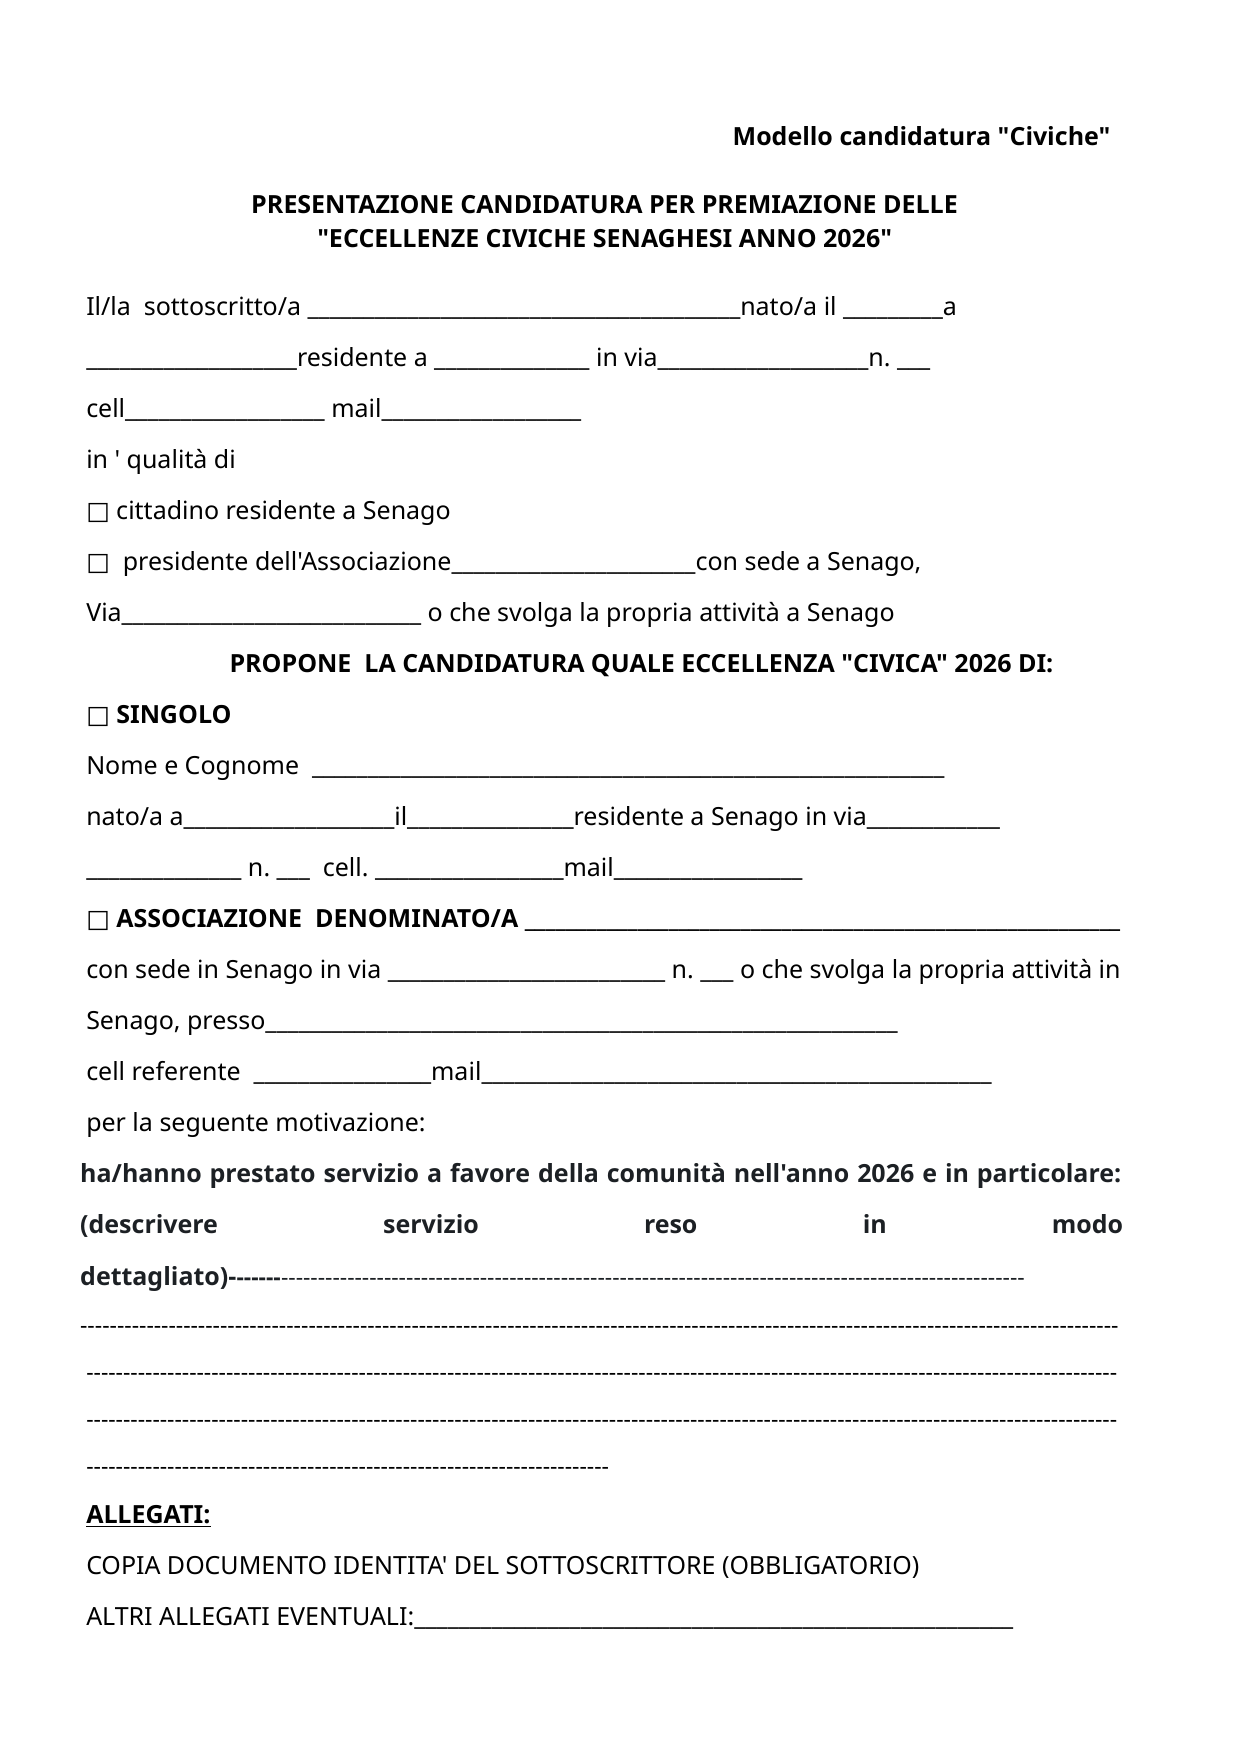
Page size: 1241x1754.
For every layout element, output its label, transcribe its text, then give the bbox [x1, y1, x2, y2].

text COPIA DOCUMENTO IDENTITA' DEL SOTTOSCRITTORE (OBBLIGATORIO) [86, 1548, 1123, 1582]
text nato/a a___________________il_______________residente a Senago in via____________ ______________ n. ___ cell. _________________mail_________________ [86, 799, 1123, 884]
text cell referente ________________mail______________________________________________ [86, 1054, 1123, 1088]
text ALTRI ALLEGATI EVENTUALI:______________________________________________________ [86, 1599, 1123, 1633]
text Nome e Cognome _________________________________________________________ [86, 748, 1123, 782]
text □ presidente dell'Associazione______________________con sede a Senago, Via___________________________ o che svolga la propria attività a Senago [86, 544, 1123, 629]
text PRESENTAZIONE CANDIDATURA PER PREMIAZIONE DELLE [86, 186, 1123, 220]
text Modello candidatura "Civiche" [86, 118, 1123, 152]
text per la seguente motivazione: [86, 1105, 1123, 1139]
text "ECCELLENZE CIVICHE SENAGHESI ANNO 2026" [86, 220, 1123, 254]
text con sede in Senago in via _________________________ n. ___ o che svolga la propria attività in Senago, presso_________________________________________________________ [86, 952, 1123, 1037]
text ------------------------------------------------------------------------------------------------------------------------------------------------------------------------------------------------------------------------------------------------------------------------------------------------------------------------------------------------------------------------------------------------------------------------------------------------------------------------------------------------------------ [80, 1309, 1123, 1481]
text □ SINGOLO [86, 697, 1123, 731]
text □ cittadino residente a Senago [86, 493, 1123, 527]
text Il/la sottoscritto/a _______________________________________nato/a il _________a [86, 288, 1123, 322]
text ha/hanno prestato servizio a favore della comunità nell'anno 2026 e in particolare: (descrivere servizio reso in modo dettagliato)------------------------------------------------------------------------------------------------------------ [80, 1156, 1123, 1292]
text PROPONE LA CANDIDATURA QUALE ECCELLENZA "CIVICA" 2026 DI: [160, 646, 1123, 680]
text ___________________residente a ______________ in via___________________n. ___ cell__________________ mail__________________ [86, 339, 1123, 424]
text □ ASSOCIAZIONE DENOMINATO/A __________________________________________________________ [86, 901, 1123, 935]
text in ' qualità di [86, 442, 1123, 476]
text ALLEGATI: [86, 1497, 1123, 1531]
